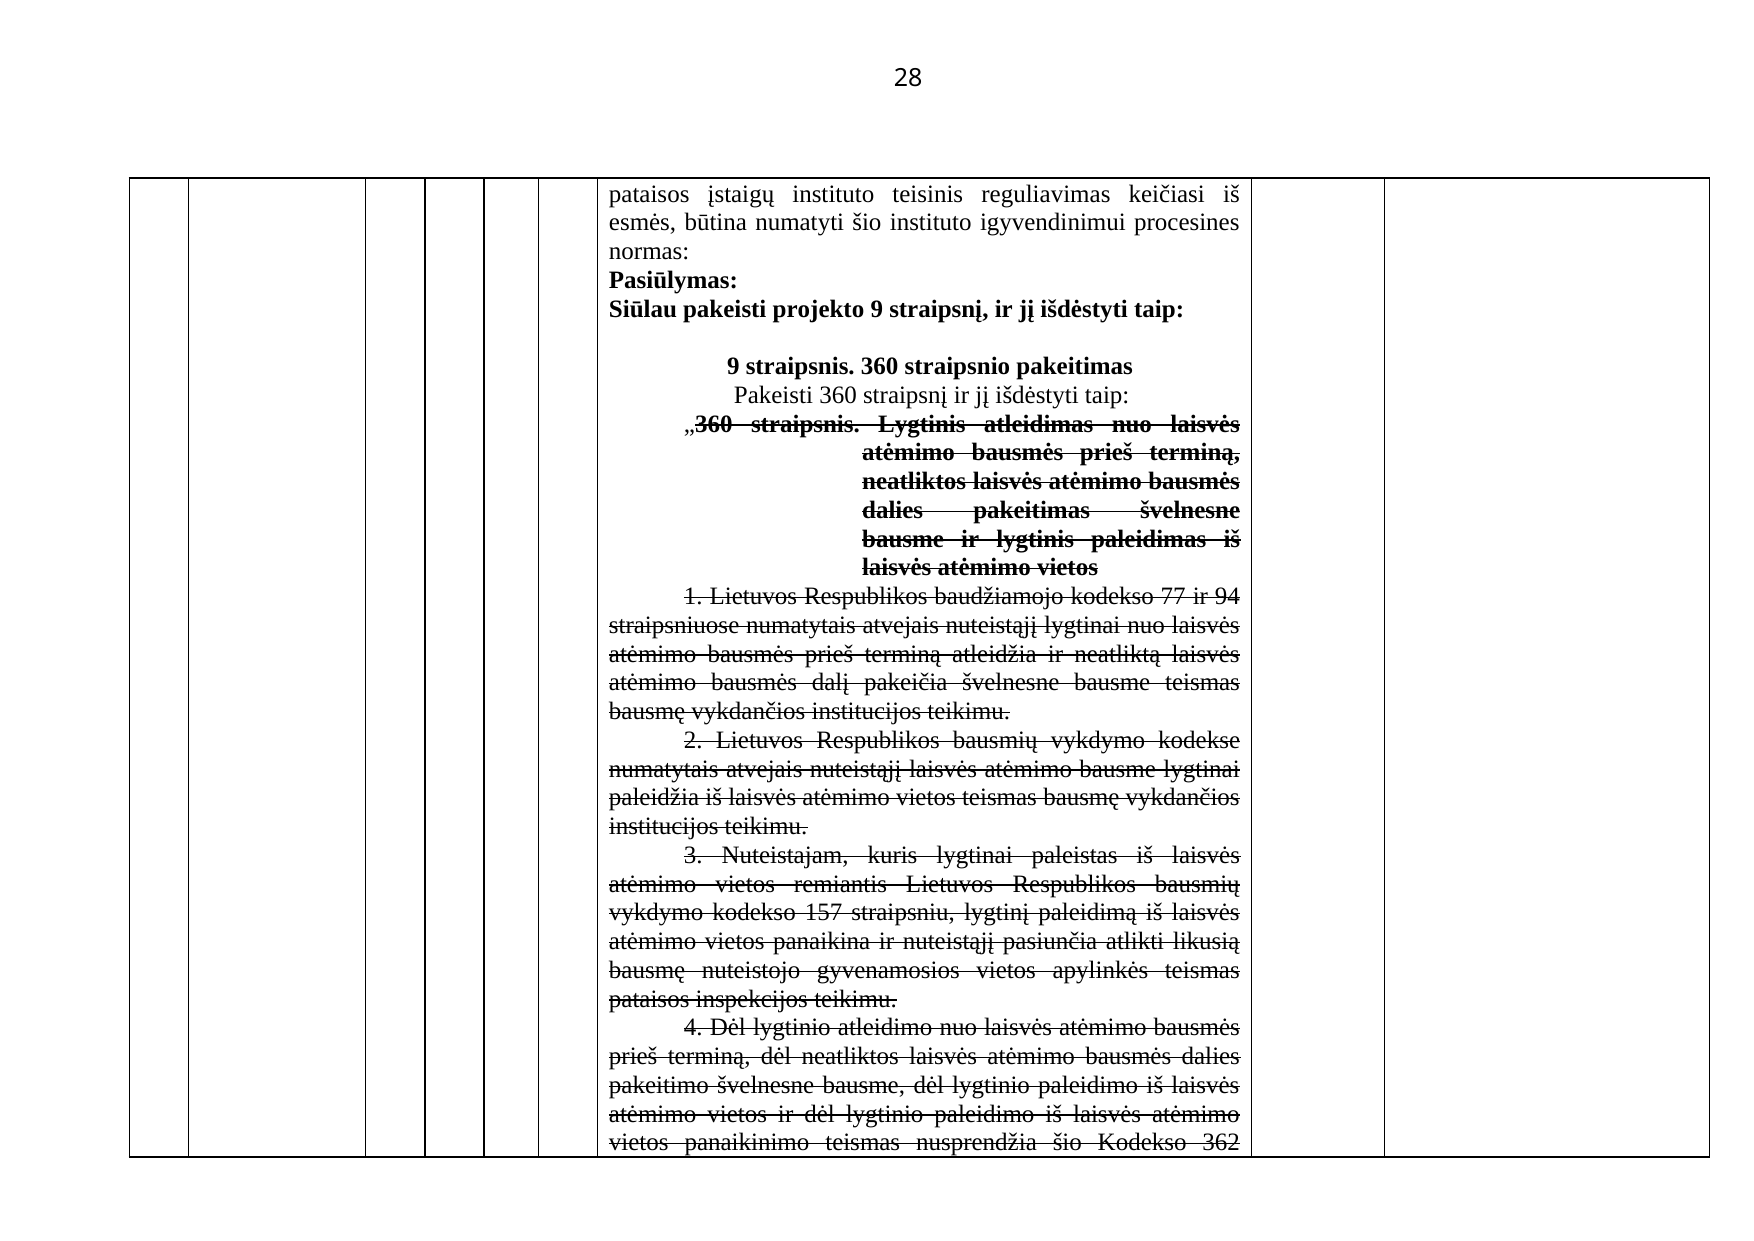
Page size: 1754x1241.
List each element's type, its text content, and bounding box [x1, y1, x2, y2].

table_cell [1252, 179, 1384, 1156]
table_cell [539, 179, 597, 1156]
table_cell [1385, 179, 1709, 1156]
table_cell [426, 179, 483, 1156]
table_cell pataisos įstaigų instituto teisinis reguliavimas keičiasi iš esmės, būtina numatyti šio instituto igyvendinimui procesines normas: Pasiūlymas: Siūlau pakeisti projekto 9 straipsnį, ir jį išdėstyti taip: 9 straipsnis. 360 straipsnio pakeitimas Pakeisti 360 straipsnį ir jį išdėstyti taip: „360 straipsnis. Lygtinis atleidimas nuo laisvės atėmimo bausmės prieš terminą, neatliktos laisvės atėmimo bausmės dalies pakeitimas švelnesne bausme ir lygtinis paleidimas iš laisvės atėmimo vietos 1. Lietuvos Respublikos baudžiamojo kodekso 77 ir 94 straipsniuose numatytais atvejais nuteistąjį lygtinai nuo laisvės atėmimo bausmės prieš terminą atleidžia ir neatliktą laisvės atėmimo bausmės dalį pakeičia švelnesne bausme teismas bausmę vykdančios institucijos teikimu. 2. Lietuvos Respublikos bausmių vykdymo kodekse numatytais atvejais nuteistąjį laisvės atėmimo bausme lygtinai paleidžia iš laisvės atėmimo vietos teismas bausmę vykdančios institucijos teikimu. 3. Nuteistajam, kuris lygtinai paleistas iš laisvės atėmimo vietos remiantis Lietuvos Respublikos bausmių vykdymo kodekso 157 straipsniu, lygtinį paleidimą iš laisvės atėmimo vietos panaikina ir nuteistąjį pasiunčia atlikti likusią bausmę nuteistojo gyvenamosios vietos apylinkės teismas pataisos inspekcijos teikimu. 4. Dėl lygtinio atleidimo nuo laisvės atėmimo bausmės prieš terminą, dėl neatliktos laisvės atėmimo bausmės dalies pakeitimo švelnesne bausme, dėl lygtinio paleidimo iš laisvės atėmimo vietos ir dėl lygtinio paleidimo iš laisvės atėmimo vietos panaikinimo teismas nusprendžia šio Kodekso 362 [598, 179, 1251, 1156]
table_cell [366, 179, 424, 1156]
table_cell [485, 179, 538, 1156]
table_cell [189, 179, 365, 1156]
table_cell [130, 179, 188, 1156]
